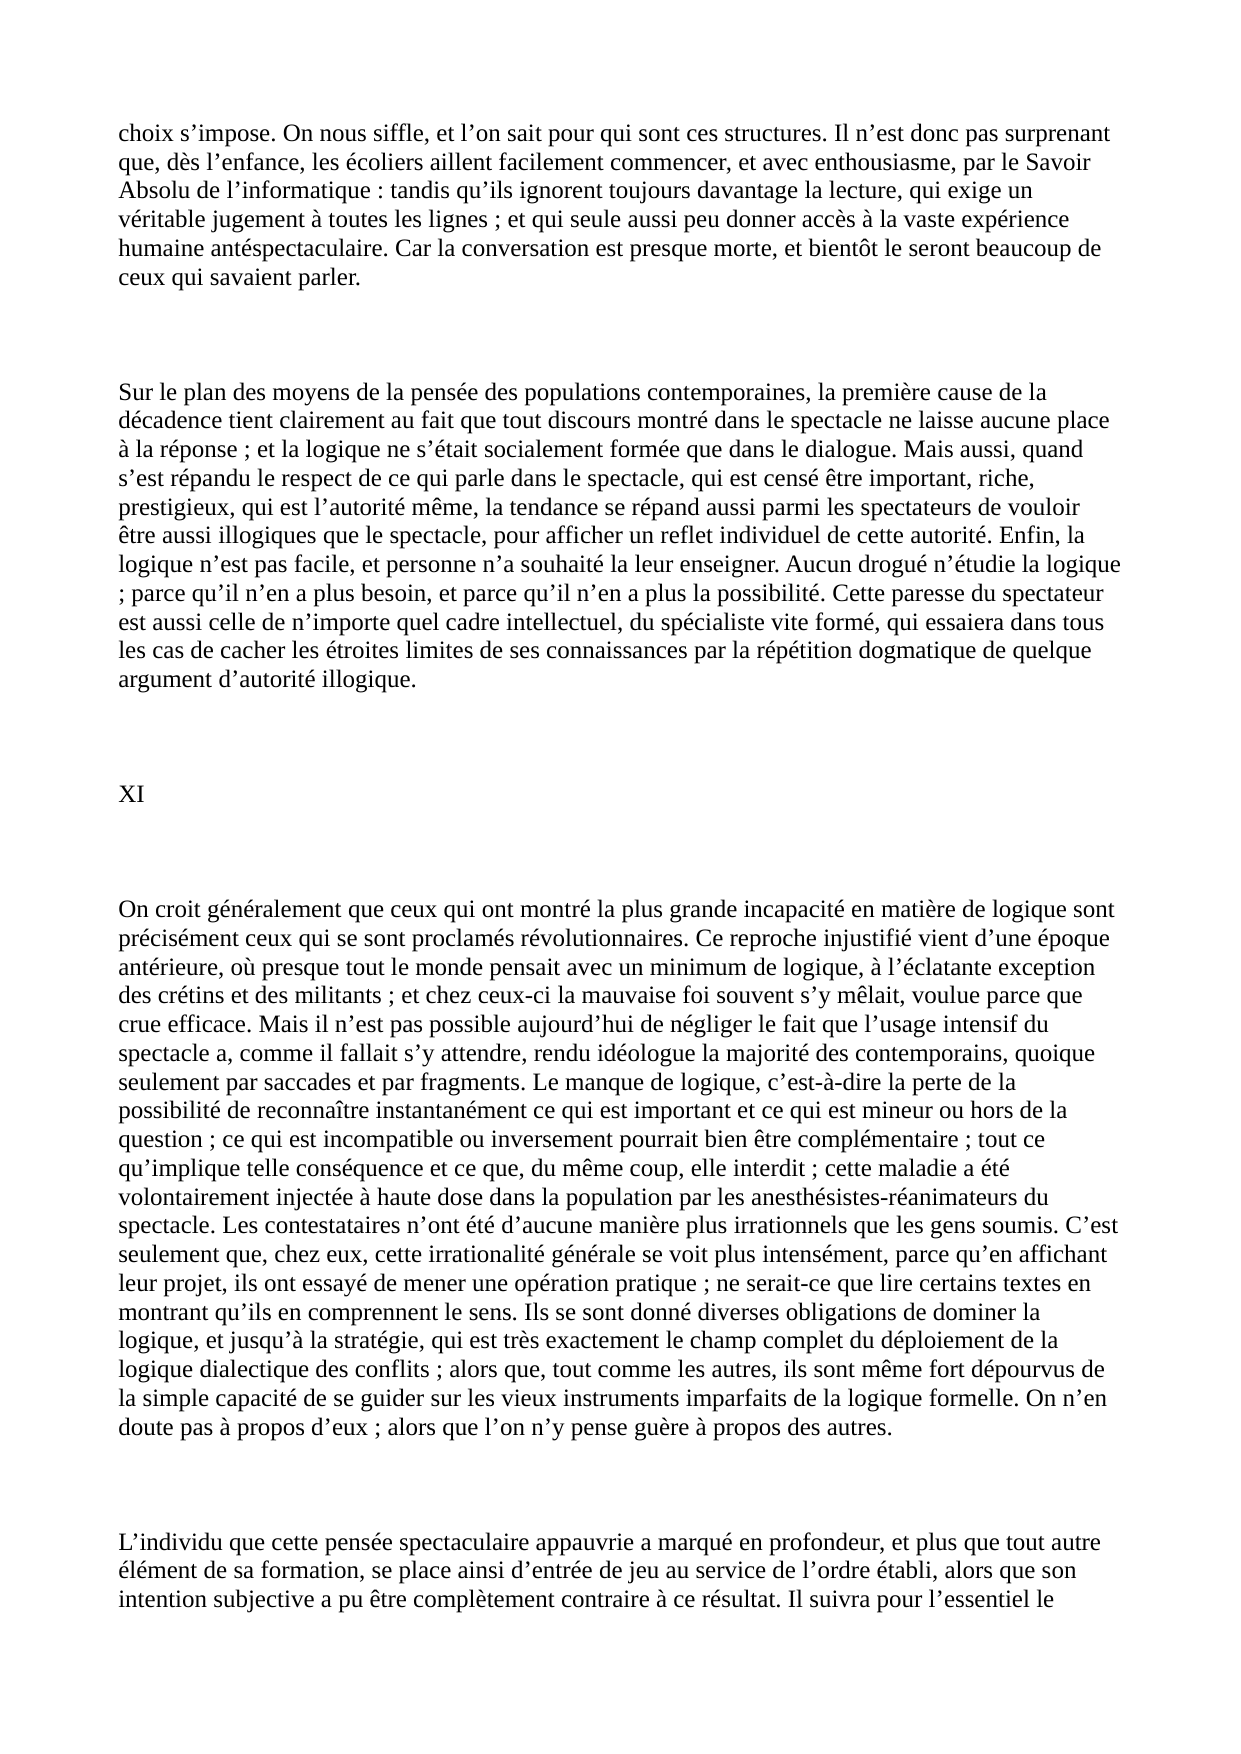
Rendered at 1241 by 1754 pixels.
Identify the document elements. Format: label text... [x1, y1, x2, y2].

text choix s’impose. On nous siffle, et l’on sait pour qui sont ces structures. Il n’est donc pas surprenant que, dès l’enfance, les écoliers aillent facilement commencer, et avec enthousiasme, par le Savoir Absolu de l’informatique : tandis qu’ils ignorent toujours davantage la lecture, qui exige un véritable jugement à toutes les lignes ; et qui seule aussi peu donner accès à la vaste expérience humaine antéspectaculaire. Car la conversation est presque morte, et bientôt le seront beaucoup de ceux qui savaient parler. [118, 118, 1122, 291]
text L’individu que cette pensée spectaculaire appauvrie a marqué en profondeur, et plus que tout autre élément de sa formation, se place ainsi d’entrée de jeu au service de l’ordre établi, alors que son intention subjective a pu être complètement contraire à ce résultat. Il suivra pour l’essentiel le [118, 1527, 1122, 1613]
text XI [118, 779, 1122, 808]
text On croit généralement que ceux qui ont montré la plus grande incapacité en matière de logique sont précisément ceux qui se sont proclamés révolutionnaires. Ce reproche injustifié vient d’une époque antérieure, où presque tout le monde pensait avec un minimum de logique, à l’éclatante exception des crétins et des militants ; et chez ceux-ci la mauvaise foi souvent s’y mêlait, voulue parce que crue efficace. Mais il n’est pas possible aujourd’hui de négliger le fait que l’usage intensif du spectacle a, comme il fallait s’y attendre, rendu idéologue la majorité des contemporains, quoique seulement par saccades et par fragments. Le manque de logique, c’est-à-dire la perte de la possibilité de reconnaître instantanément ce qui est important et ce qui est mineur ou hors de la question ; ce qui est incompatible ou inversement pourrait bien être complémentaire ; tout ce qu’implique telle conséquence et ce que, du même coup, elle interdit ; cette maladie a été volontairement injectée à haute dose dans la population par les anesthésistes-réanimateurs du spectacle. Les contestataires n’ont été d’aucune manière plus irrationnels que les gens soumis. C’est seulement que, chez eux, cette irrationalité générale se voit plus intensément, parce qu’en affichant leur projet, ils ont essayé de mener une opération pratique ; ne serait-ce que lire certains textes en montrant qu’ils en comprennent le sens. Ils se sont donné diverses obligations de dominer la logique, et jusqu’à la stratégie, qui est très exactement le champ complet du déploiement de la logique dialectique des conflits ; alors que, tout comme les autres, ils sont même fort dépourvus de la simple capacité de se guider sur les vieux instruments imparfaits de la logique formelle. On n’en doute pas à propos d’eux ; alors que l’on n’y pense guère à propos des autres. [118, 894, 1122, 1441]
text Sur le plan des moyens de la pensée des populations contemporaines, la première cause de la décadence tient clairement au fait que tout discours montré dans le spectacle ne laisse aucune place à la réponse ; et la logique ne s’était socialement formée que dans le dialogue. Mais aussi, quand s’est répandu le respect de ce qui parle dans le spectacle, qui est censé être important, riche, prestigieux, qui est l’autorité même, la tendance se répand aussi parmi les spectateurs de vouloir être aussi illogiques que le spectacle, pour afficher un reflet individuel de cette autorité. Enfin, la logique n’est pas facile, et personne n’a souhaité la leur enseigner. Aucun drogué n’étudie la logique ; parce qu’il n’en a plus besoin, et parce qu’il n’en a plus la possibilité. Cette paresse du spectateur est aussi celle de n’importe quel cadre intellectuel, du spécialiste vite formé, qui essaiera dans tous les cas de cacher les étroites limites de ses connaissances par la répétition dogmatique de quelque argument d’autorité illogique. [118, 377, 1122, 693]
